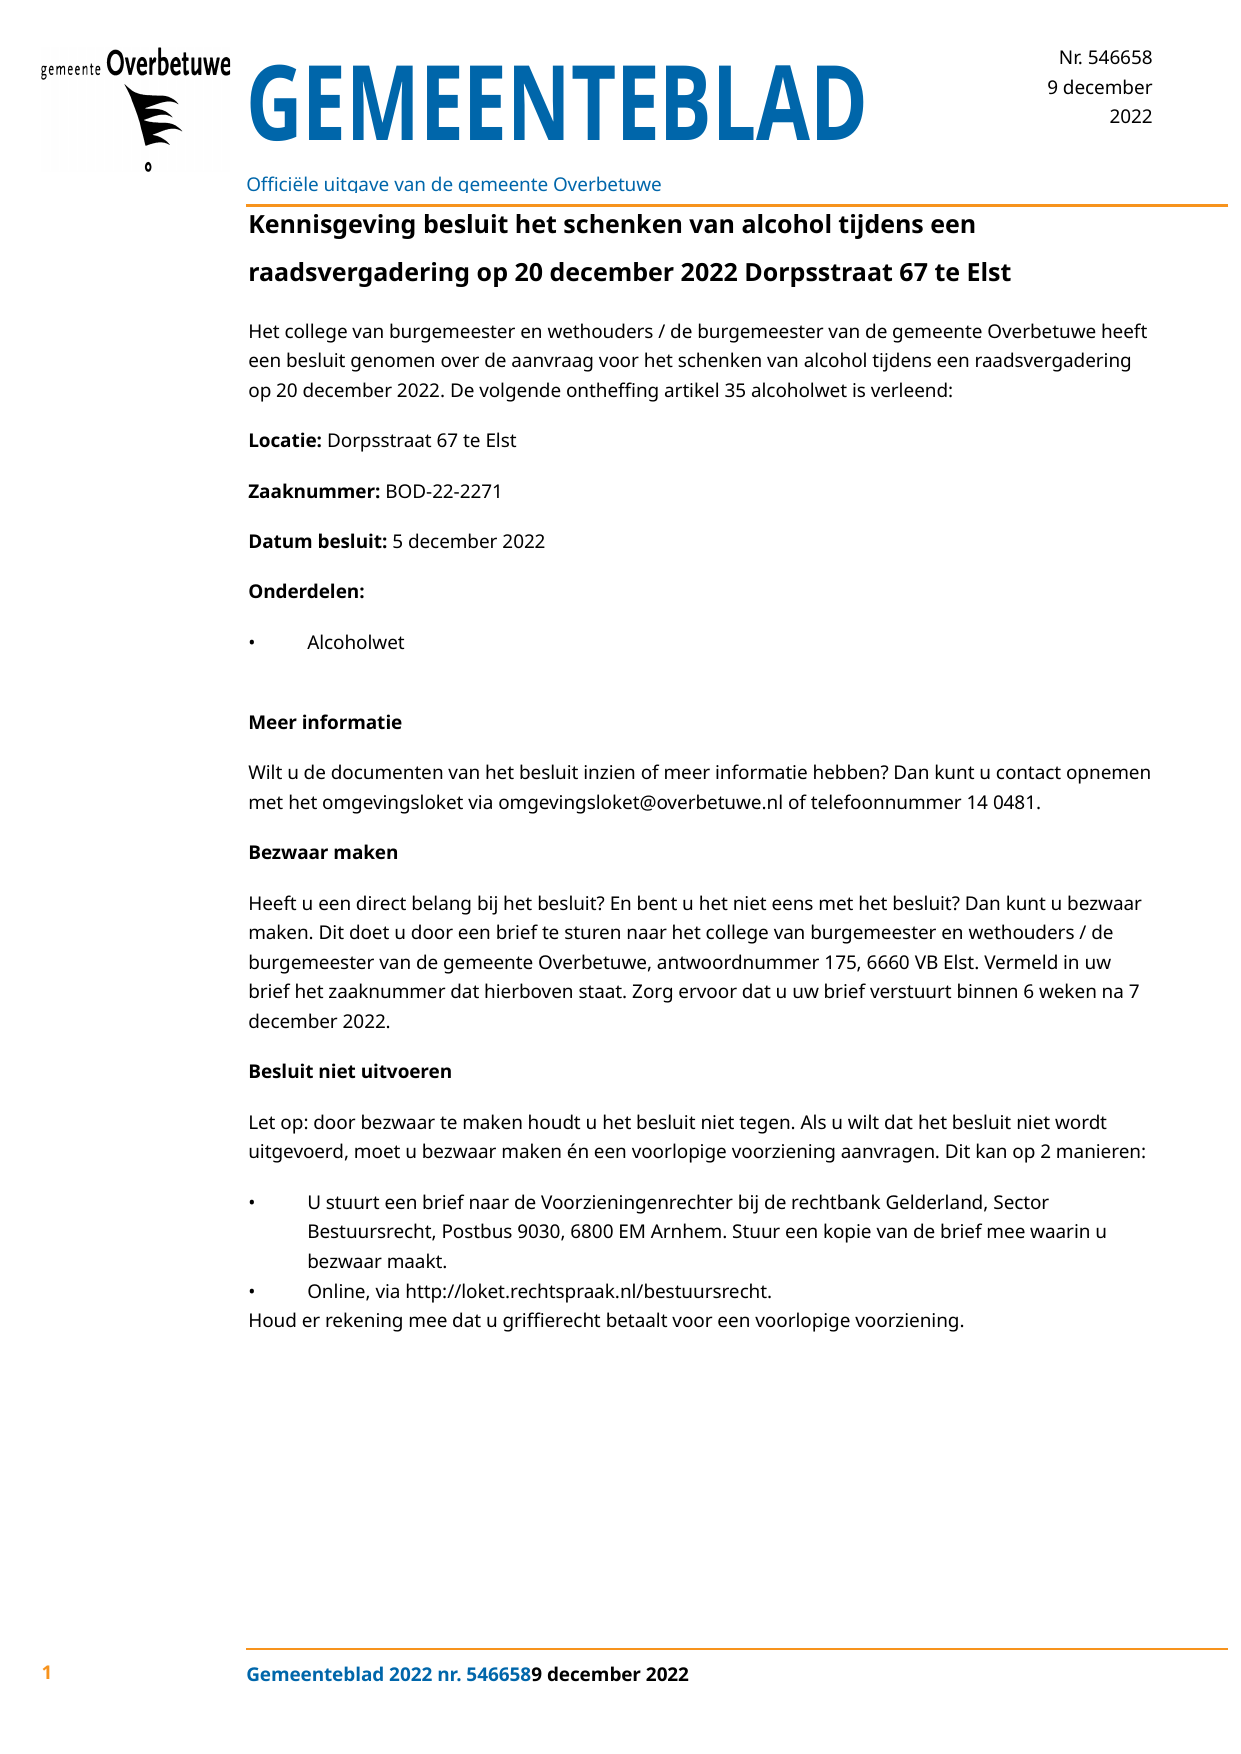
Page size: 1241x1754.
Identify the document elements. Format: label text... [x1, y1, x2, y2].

text Bezwaar maken [248, 839, 1152, 865]
picture [41, 47, 231, 172]
text Besluit niet uitvoeren [248, 1059, 1152, 1084]
text Datum besluit: 5 december 2022 [248, 528, 1152, 554]
text Het college van burgemeester en wethouders / de burgemeester van de gemeente Overbetuwe heeft een besluit genomen over de aanvraag voor het schenken van alcohol tijdens een raadsvergadering op 20 december 2022. De volgende ontheffing artikel 35 alcoholwet is verleend: [248, 318, 1152, 403]
text Locatie: Dorpsstraat 67 te Elst [248, 427, 1152, 453]
text Zaaknummer: BOD-22-2271 [248, 478, 1152, 504]
text Houd er rekening mee dat u griffierecht betaalt voor een voorlopige voorziening. [248, 1307, 1152, 1333]
text Let op: door bezwaar te maken houdt u het besluit niet tegen. Als u wilt dat het besluit niet wordt uitgevoerd, moet u bezwaar maken én een voorlopige voorziening aanvragen. Dit kan op 2 manieren: [248, 1109, 1152, 1164]
text Onderdelen: [248, 579, 1152, 604]
text Meer informatie [248, 709, 1152, 735]
text Kennisgeving besluit het schenken van alcohol tijdens een raadsvergadering op 20 december 2022 Dorpsstraat 67 te Elst [248, 207, 1152, 288]
list U stuurt een brief naar de Voorzieningenrechter bij de rechtbank Gelderland, Sector Bestuursrecht, Postbus 9030, 6800 EM Arnhem. Stuur een kopie van de brief mee waarin u bezwaar maakt. [248, 1189, 1152, 1274]
list Online, via http://loket.rechtspraak.nl/bestuursrecht. [248, 1278, 1152, 1304]
list Alcoholwet [248, 629, 1152, 655]
text Heeft u een direct belang bij het besluit? En bent u het niet eens met het besluit? Dan kunt u bezwaar maken. Dit doet u door een brief te sturen naar het college van burgemeester en wethouders / de burgemeester van de gemeente Overbetuwe, antwoordnummer 175, 6660 VB Elst. Vermeld in uw brief het zaaknummer dat hierboven staat. Zorg ervoor dat u uw brief verstuurt binnen 6 weken na 7 december 2022. [248, 890, 1152, 1034]
text Wilt u de documenten van het besluit inzien of meer informatie hebben? Dan kunt u contact opnemen met het omgevingsloket via omgevingsloket@overbetuwe.nl of telefoonnummer 14 0481. [248, 759, 1152, 815]
